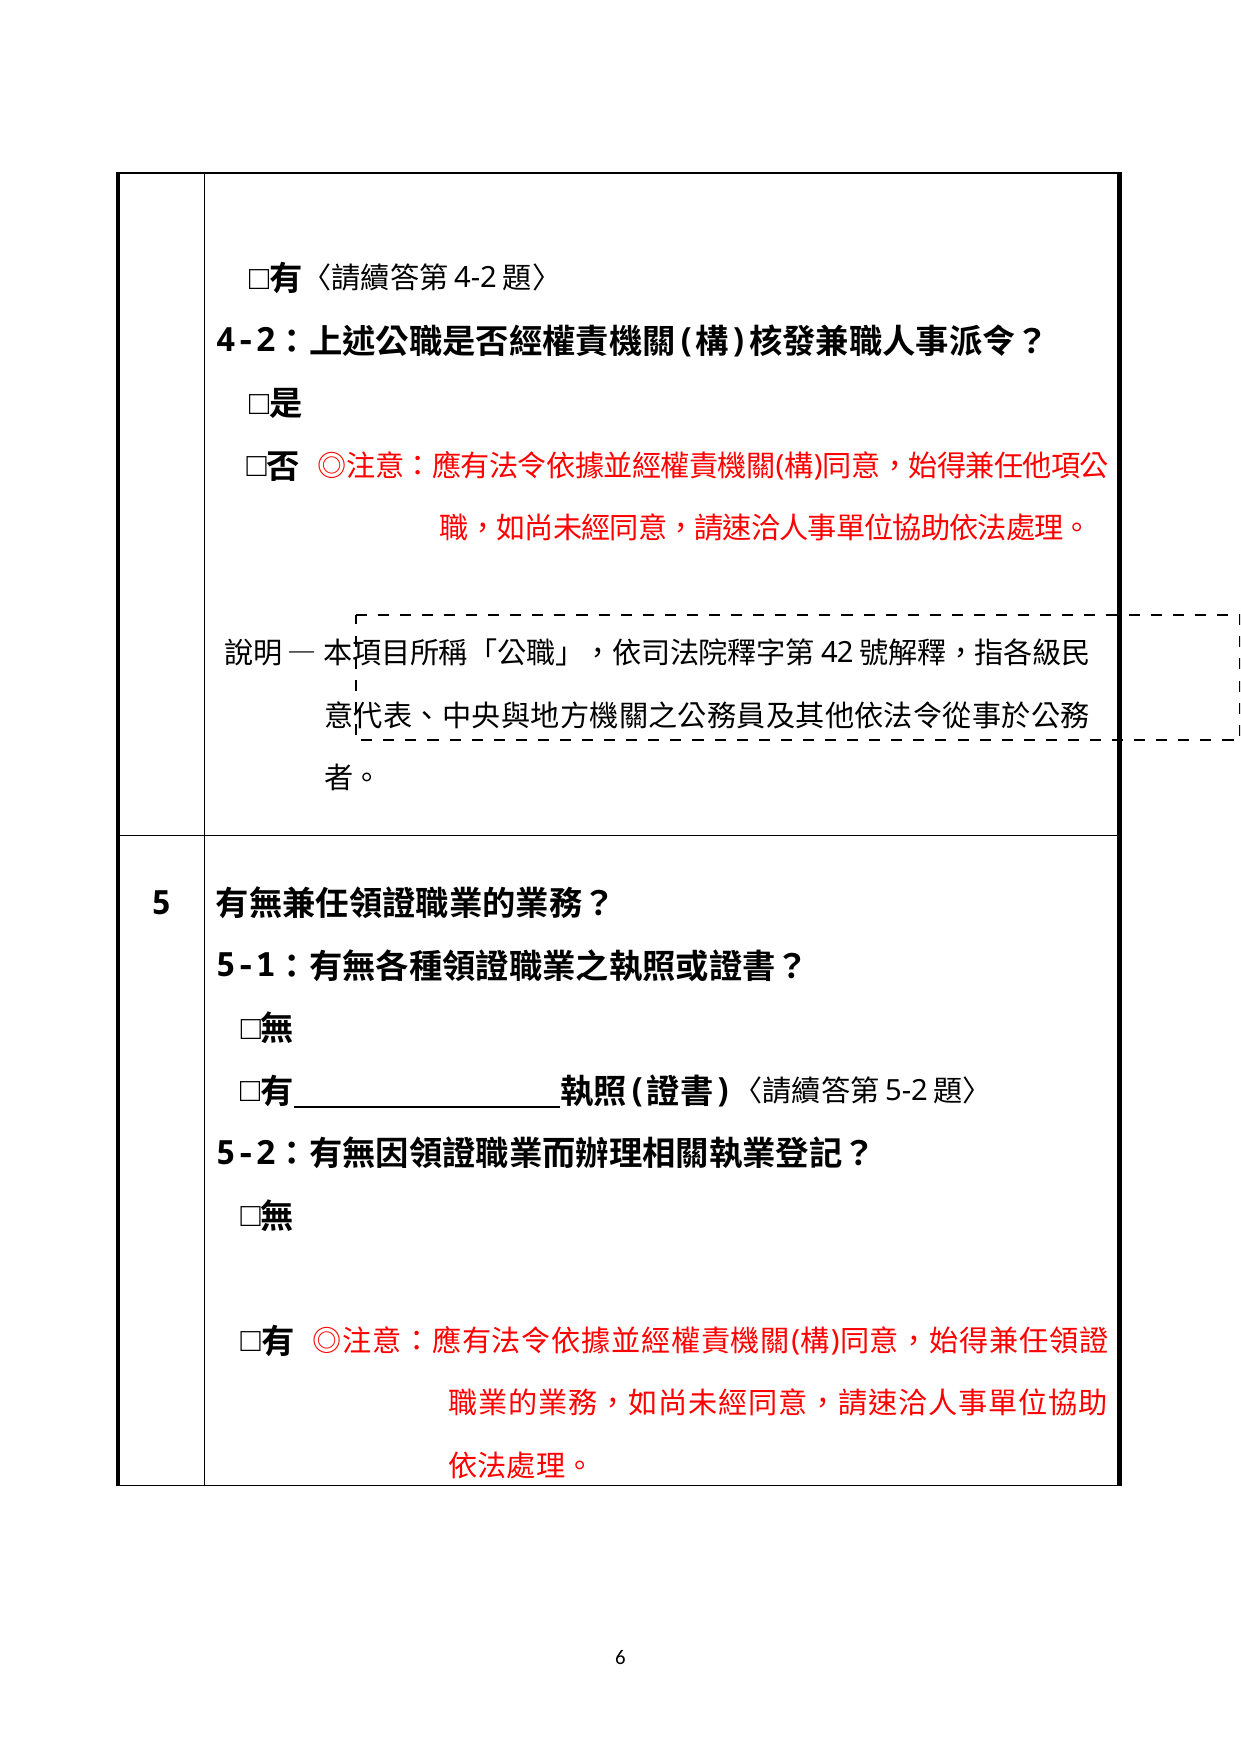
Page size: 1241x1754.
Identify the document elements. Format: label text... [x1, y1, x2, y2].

table_cell [120, 174, 204, 834]
table_cell 有無兼任領證職業的業務？ 5-1：有無各種領證職業之執照或證書？ □無 □有 執照(證書)〈請續答第5-2題〉 5-2：有無因領證職業而辦理相關執業登記？ □無 □有 ◎注意：應有法令依據並經權責機關(構)同意，始得兼任領證職業的業務，如尚未經同意，請速洽人事單位協助依法處理。 [205, 836, 1117, 1484]
table_cell 5 [120, 836, 204, 1484]
table_cell □有〈請續答第4-2題〉 4-2：上述公職是否經權責機關(構)核發兼職人事派令？ □是 □否 ◎注意：應有法令依據並經權責機關(構)同意，始得兼任他項公職，如尚未經同意，請速洽人事單位協助依法處理。 說明 — 本項目所稱「公職」，依司法院釋字第42號解釋，指各級民意代表、中央與地方機關之公務員及其他依法令從事於公務者。 [205, 174, 1117, 834]
